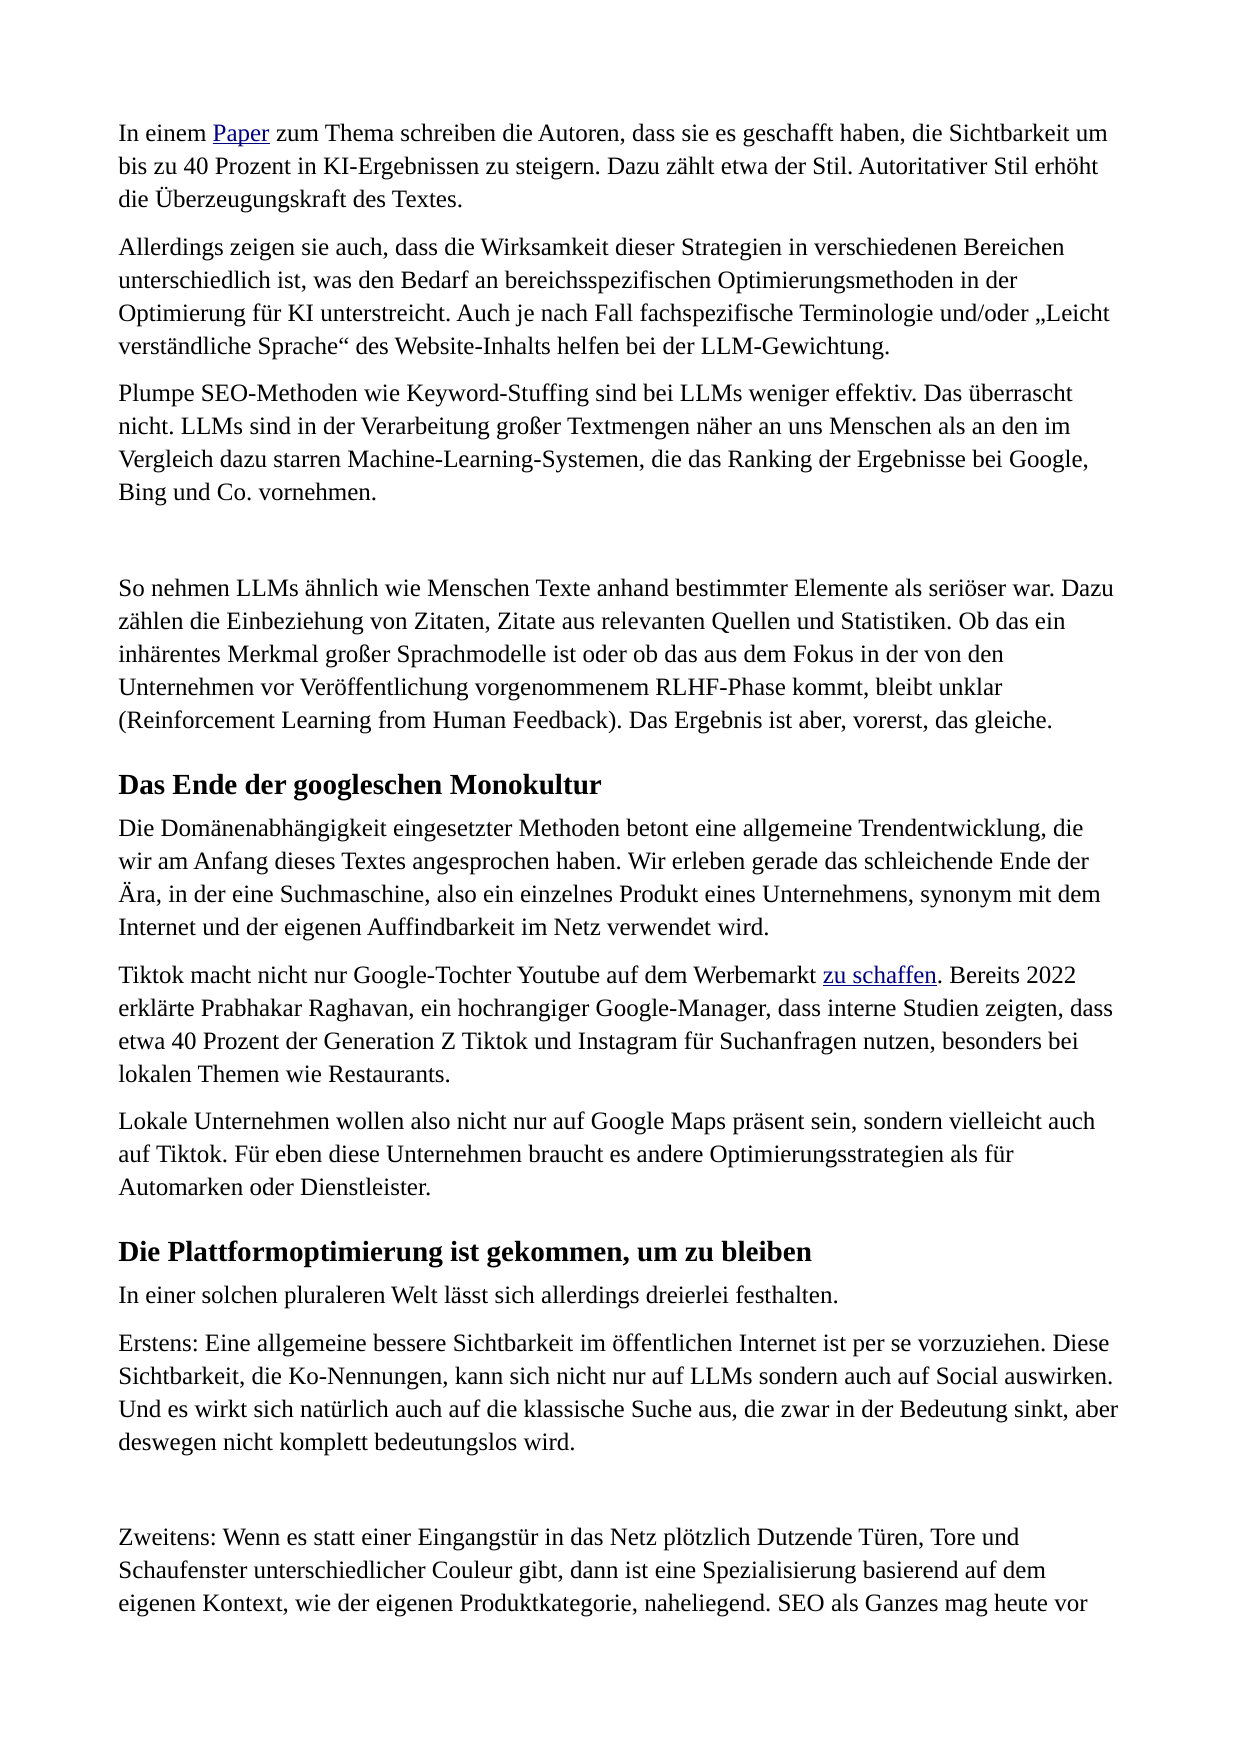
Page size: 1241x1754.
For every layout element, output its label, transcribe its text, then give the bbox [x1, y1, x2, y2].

text Plumpe SEO-Methoden wie Keyword-Stuffing sind bei LLMs weniger effektiv. Das überrascht nicht. LLMs sind in der Verarbeitung großer Textmengen näher an uns Menschen als an den im Vergleich dazu starren Machine-Learning-Systemen, die das Ranking der Ergebnisse bei Google, Bing und Co. vornehmen. [118, 378, 1122, 506]
text So nehmen LLMs ähnlich wie Menschen Texte anhand bestimmter Elemente als seriöser war. Dazu zählen die Einbeziehung von Zitaten, Zitate aus relevanten Quellen und Statistiken. Ob das ein inhärentes Merkmal großer Sprachmodelle ist oder ob das aus dem Fokus in der von den Unternehmen vor Veröffentlichung vorgenommenem RLHF-Phase kommt, bleibt unklar (Reinforcement Learning from Human Feedback). Das Ergebnis ist aber, vorerst, das gleiche. [118, 573, 1122, 733]
text Zweitens: Wenn es statt einer Eingangstür in das Netz plötzlich Dutzende Türen, Tore und Schaufenster unterschiedlicher Couleur gibt, dann ist eine Spezialisierung basierend auf dem eigenen Kontext, wie der eigenen Produktkategorie, naheliegend. SEO als Ganzes mag heute vor [118, 1522, 1122, 1617]
text In einer solchen pluraleren Welt lässt sich allerdings dreierlei festhalten. [118, 1281, 1122, 1309]
text Lokale Unternehmen wollen also nicht nur auf Google Maps präsent sein, sondern vielleicht auch auf Tiktok. Für eben diese Unternehmen braucht es andere Optimierungsstrategien als für Automarken oder Dienstleister. [118, 1106, 1122, 1201]
subtitle Das Ende der googleschen Monokultur [118, 767, 1122, 801]
text Die Domänenabhängigkeit eingesetzter Methoden betont eine allgemeine Trendentwicklung, die wir am Anfang dieses Textes angesprochen haben. Wir erleben gerade das schleichende Ende der Ära, in der eine Suchmaschine, also ein einzelnes Produkt eines Unternehmens, synonym mit dem Internet und der eigenen Auffindbarkeit im Netz verwendet wird. [118, 813, 1122, 941]
text Allerdings zeigen sie auch, dass die Wirksamkeit dieser Strategien in verschiedenen Bereichen unterschiedlich ist, was den Bedarf an bereichsspezifischen Optimierungsmethoden in der Optimierung für KI unterstreicht. Auch je nach Fall fachspezifische Terminologie und/oder „Leicht verständliche Sprache“ des Website-Inhalts helfen bei der LLM-Gewichtung. [118, 232, 1122, 359]
text In einem Paper zum Thema schreiben die Autoren, dass sie es geschafft haben, die Sichtbarkeit um bis zu 40 Prozent in KI-Ergebnissen zu steigern. Dazu zählt etwa der Stil. Autoritativer Stil erhöht die Überzeugungskraft des Textes. [118, 118, 1122, 213]
subtitle Die Plattformoptimierung ist gekommen, um zu bleiben [118, 1234, 1122, 1268]
text Erstens: Eine allgemeine bessere Sichtbarkeit im öffentlichen Internet ist per se vorzuziehen. Diese Sichtbarkeit, die Ko-Nennungen, kann sich nicht nur auf LLMs sondern auch auf Social auswirken. Und es wirkt sich natürlich auch auf die klassische Suche aus, die zwar in der Bedeutung sinkt, aber deswegen nicht komplett bedeutungslos wird. [118, 1328, 1122, 1456]
text Tiktok macht nicht nur Google-Tochter Youtube auf dem Werbemarkt zu schaffen. Bereits 2022 erklärte Prabhakar Raghavan, ein hochrangiger Google-Manager, dass interne Studien zeigten, dass etwa 40 Prozent der Generation Z Tiktok und Instagram für Suchanfragen nutzen, besonders bei lokalen Themen wie Restaurants. [118, 960, 1122, 1087]
